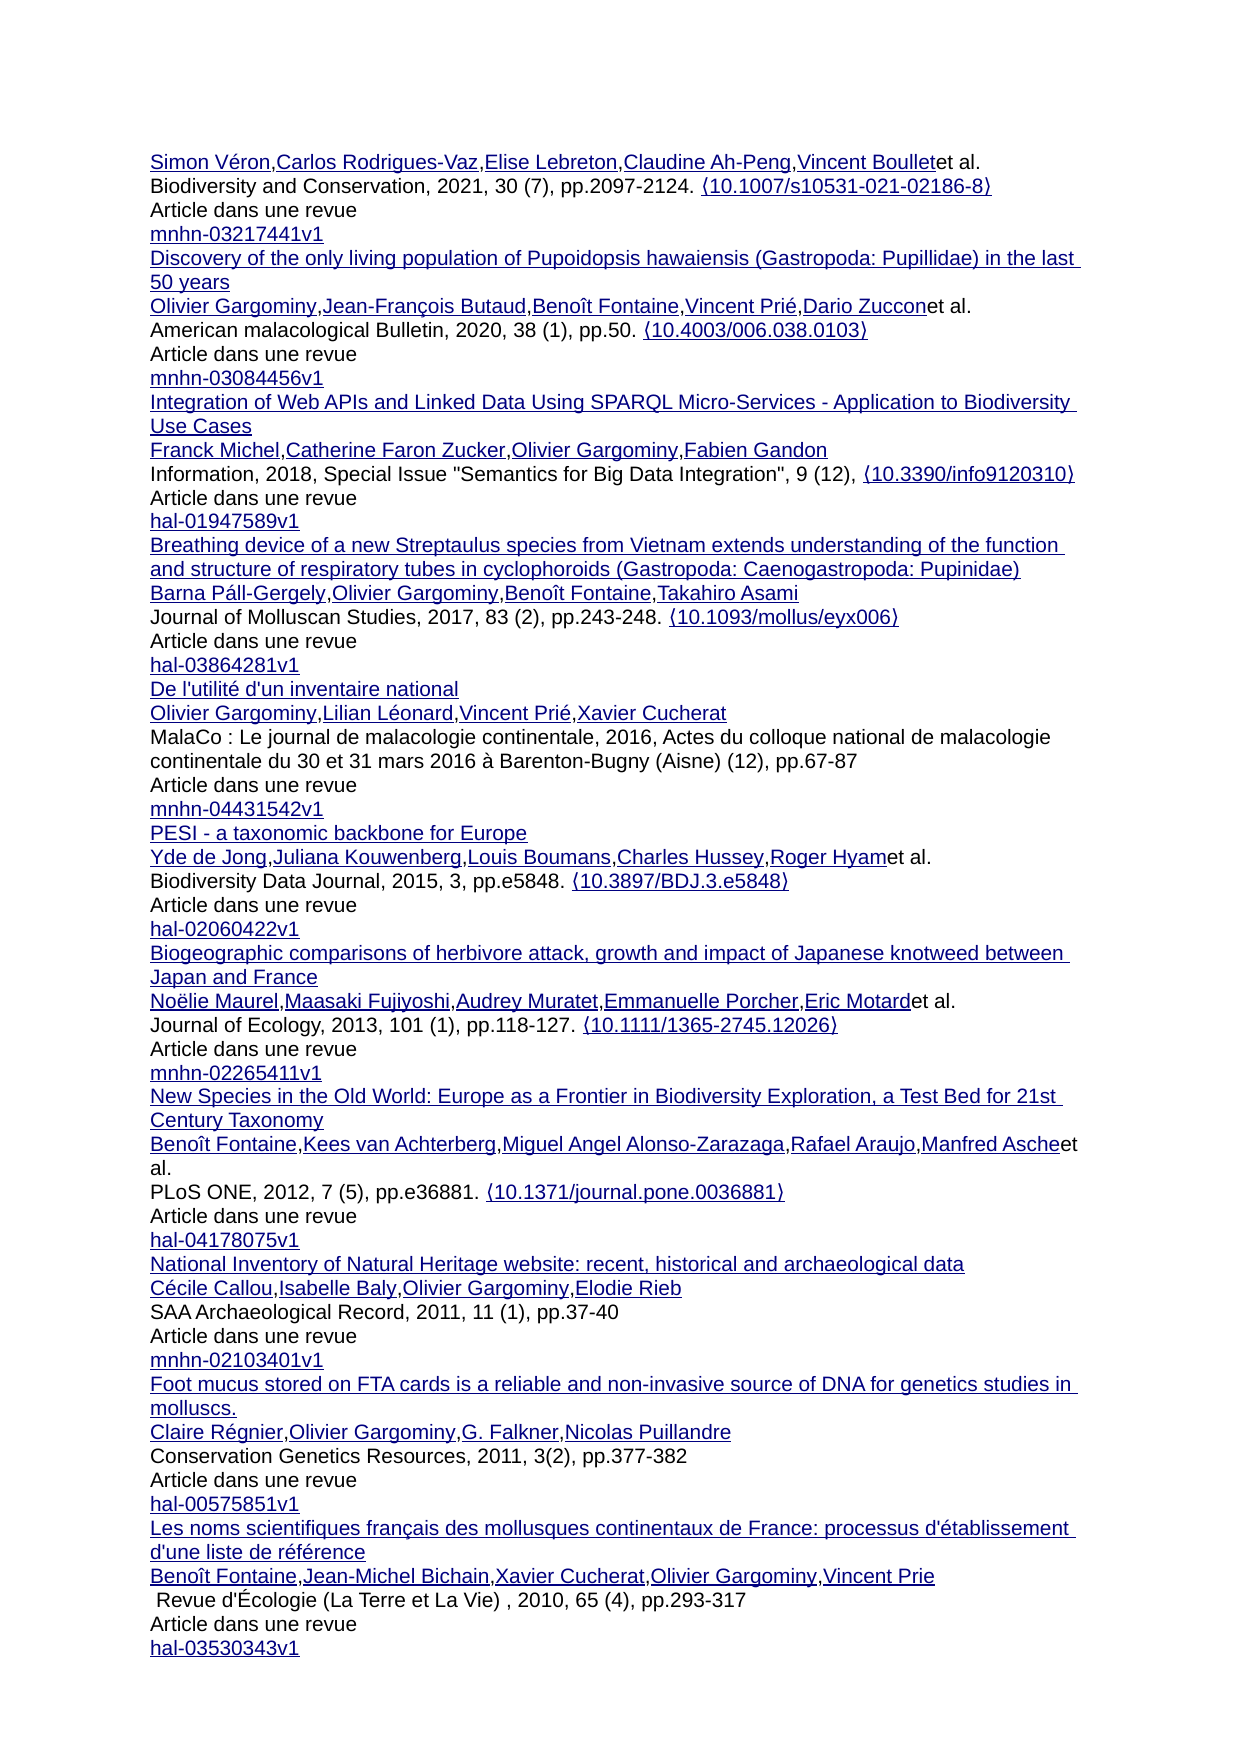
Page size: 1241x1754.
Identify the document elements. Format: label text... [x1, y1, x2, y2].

table_cell National Inventory of Natural Heritage website: recent, historical and archaeological data Cécile Callou,Isabelle Baly,Olivier Gargominy,Elodie Rieb SAA Archaeological Record, 2011, 11 (1), pp.37-40 Article dans une revue mnhn-02103401v1 [150, 1252, 1090, 1372]
table_cell Discovery of the only living population of Pupoidopsis hawaiensis (Gastropoda: Pupillidae) in the last 50 years Olivier Gargominy,Jean-François Butaud,Benoît Fontaine,Vincent Prié,Dario Zucconet al. American malacological Bulletin, 2020, 38 (1), pp.50. ⟨10.4003/006.038.0103⟩ Article dans une revue mnhn-03084456v1 [150, 246, 1090, 389]
table_cell PESI - a taxonomic backbone for Europe Yde de Jong,Juliana Kouwenberg,Louis Boumans,Charles Hussey,Roger Hyamet al. Biodiversity Data Journal, 2015, 3, pp.e5848. ⟨10.3897/BDJ.3.e5848⟩ Article dans une revue hal-02060422v1 [150, 821, 1090, 941]
table_cell New Species in the Old World: Europe as a Frontier in Biodiversity Exploration, a Test Bed for 21st Century Taxonomy Benoît Fontaine,Kees van Achterberg,Miguel Angel Alonso-Zarazaga,Rafael Araujo,Manfred Ascheet al. PLoS ONE, 2012, 7 (5), pp.e36881. ⟨10.1371/journal.pone.0036881⟩ Article dans une revue hal-04178075v1 [150, 1084, 1090, 1252]
table_cell Les noms scientifiques français des mollusques continentaux de France: processus d'établissement d'une liste de référence Benoît Fontaine,Jean-Michel Bichain,Xavier Cucherat,Olivier Gargominy,Vincent Prie Revue d'Écologie (La Terre et La Vie) , 2010, 65 (4), pp.293-317 Article dans une revue hal-03530343v1 [150, 1516, 1090, 1659]
table_cell Biogeographic comparisons of herbivore attack, growth and impact of Japanese knotweed between Japan and France Noëlie Maurel,Maasaki Fujiyoshi,Audrey Muratet,Emmanuelle Porcher,Eric Motardet al. Journal of Ecology, 2013, 101 (1), pp.118-127. ⟨10.1111/1365-2745.12026⟩ Article dans une revue mnhn-02265411v1 [150, 941, 1090, 1084]
table_cell Breathing device of a new Streptaulus species from Vietnam extends understanding of the function and structure of respiratory tubes in cyclophoroids (Gastropoda: Caenogastropoda: Pupinidae) Barna Páll-Gergely,Olivier Gargominy,Benoît Fontaine,Takahiro Asami Journal of Molluscan Studies, 2017, 83 (2), pp.243-248. ⟨10.1093/mollus/eyx006⟩ Article dans une revue hal-03864281v1 [150, 533, 1090, 677]
table_cell Foot mucus stored on FTA cards is a reliable and non-invasive source of DNA for genetics studies in molluscs. Claire Régnier,Olivier Gargominy,G. Falkner,Nicolas Puillandre Conservation Genetics Resources, 2011, 3(2), pp.377-382 Article dans une revue hal-00575851v1 [150, 1372, 1090, 1516]
table_cell De l'utilité d'un inventaire national Olivier Gargominy,Lilian Léonard,Vincent Prié,Xavier Cucherat MalaCo : Le journal de malacologie continentale, 2016, Actes du colloque national de malacologie continentale du 30 et 31 mars 2016 à Barenton-Bugny (Aisne) (12), pp.67-87 Article dans une revue mnhn-04431542v1 [150, 677, 1090, 821]
table_cell Integration of Web APIs and Linked Data Using SPARQL Micro-Services - Application to Biodiversity Use Cases Franck Michel,Catherine Faron Zucker,Olivier Gargominy,Fabien Gandon Information, 2018, Special Issue "Semantics for Big Data Integration", 9 (12), ⟨10.3390/info9120310⟩ Article dans une revue hal-01947589v1 [150, 390, 1090, 533]
table_cell Simon Véron,Carlos Rodrigues-Vaz,Elise Lebreton,Claudine Ah-Peng,Vincent Boulletet al. Biodiversity and Conservation, 2021, 30 (7), pp.2097-2124. ⟨10.1007/s10531-021-02186-8⟩ Article dans une revue mnhn-03217441v1 [150, 150, 1090, 246]
